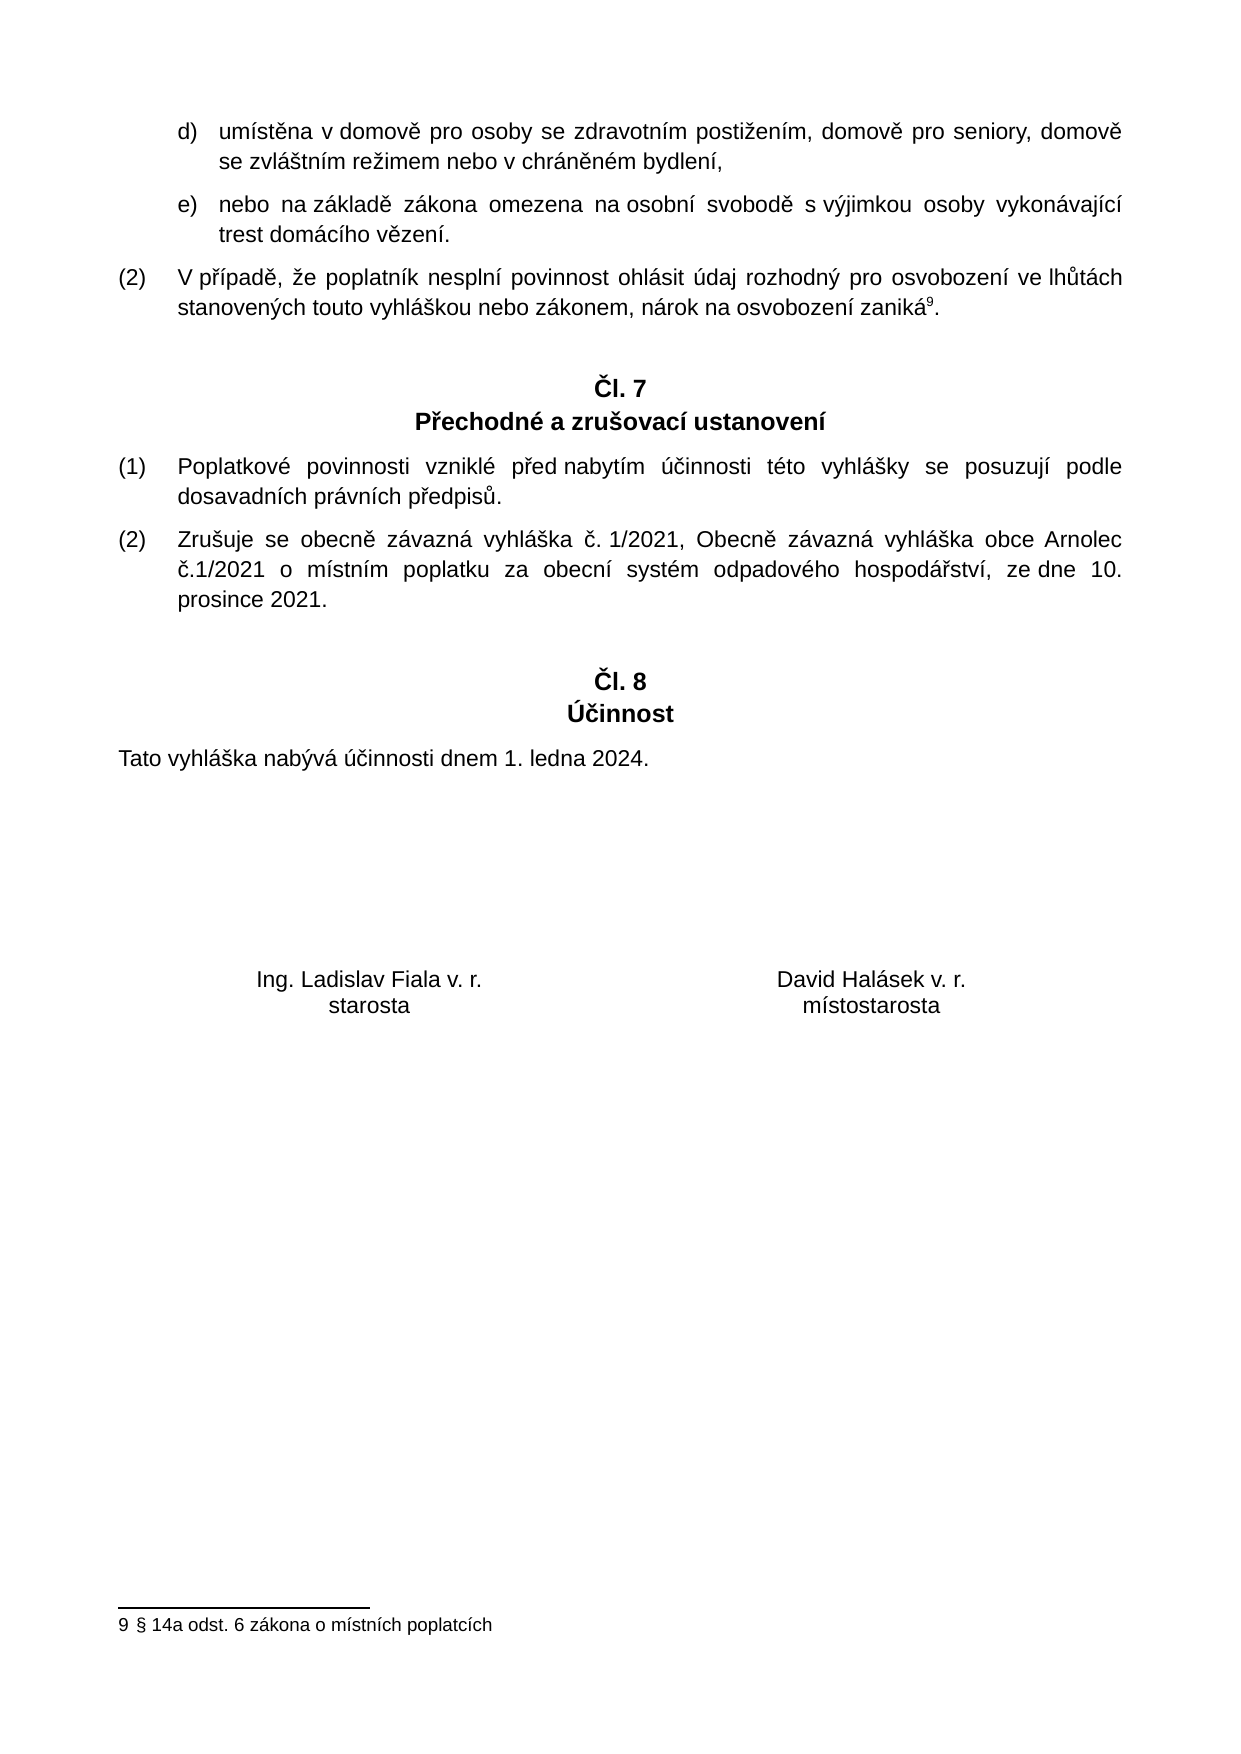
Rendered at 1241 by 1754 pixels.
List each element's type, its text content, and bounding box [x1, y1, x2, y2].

list § 14a odst. 6 zákona o místních poplatcích [118, 1614, 1122, 1635]
list Poplatkové povinnosti vzniklé před nabytím účinnosti této vyhlášky se posuzují podle dosavadních právních předpisů. [118, 453, 1122, 509]
table_header Ing. Ladislav Fiala v. r. starosta [118, 906, 620, 1024]
list umístěna v domově pro osoby se zdravotním postižením, domově pro seniory, domově se zvláštním režimem nebo v chráněném bydlení, [177, 118, 1122, 175]
list Zrušuje se obecně závazná vyhláška č. 1/2021, Obecně závazná vyhláška obce Arnolec č.1/2021 o místním poplatku za obecní systém odpadového hospodářství, ze dne 10. prosince 2021. [118, 526, 1122, 613]
text Tato vyhláška nabývá účinnosti dnem 1. ledna 2024. [118, 745, 1122, 771]
table_cell [118, 1024, 620, 1142]
list nebo na základě zákona omezena na osobní svobodě s výjimkou osoby vykonávající trest domácího vězení. [177, 191, 1122, 248]
subtitle Čl. 8 Účinnost [118, 666, 1122, 728]
table_cell [620, 1024, 1122, 1142]
table_header David Halásek v. r. místostarosta [620, 906, 1122, 1024]
subtitle Čl. 7 Přechodné a zrušovací ustanovení [118, 374, 1122, 436]
list V případě, že poplatník nesplní povinnost ohlásit údaj rozhodný pro osvobození ve lhůtách stanovených touto vyhláškou nebo zákonem, nárok na osvobození zaniká. [118, 264, 1122, 321]
